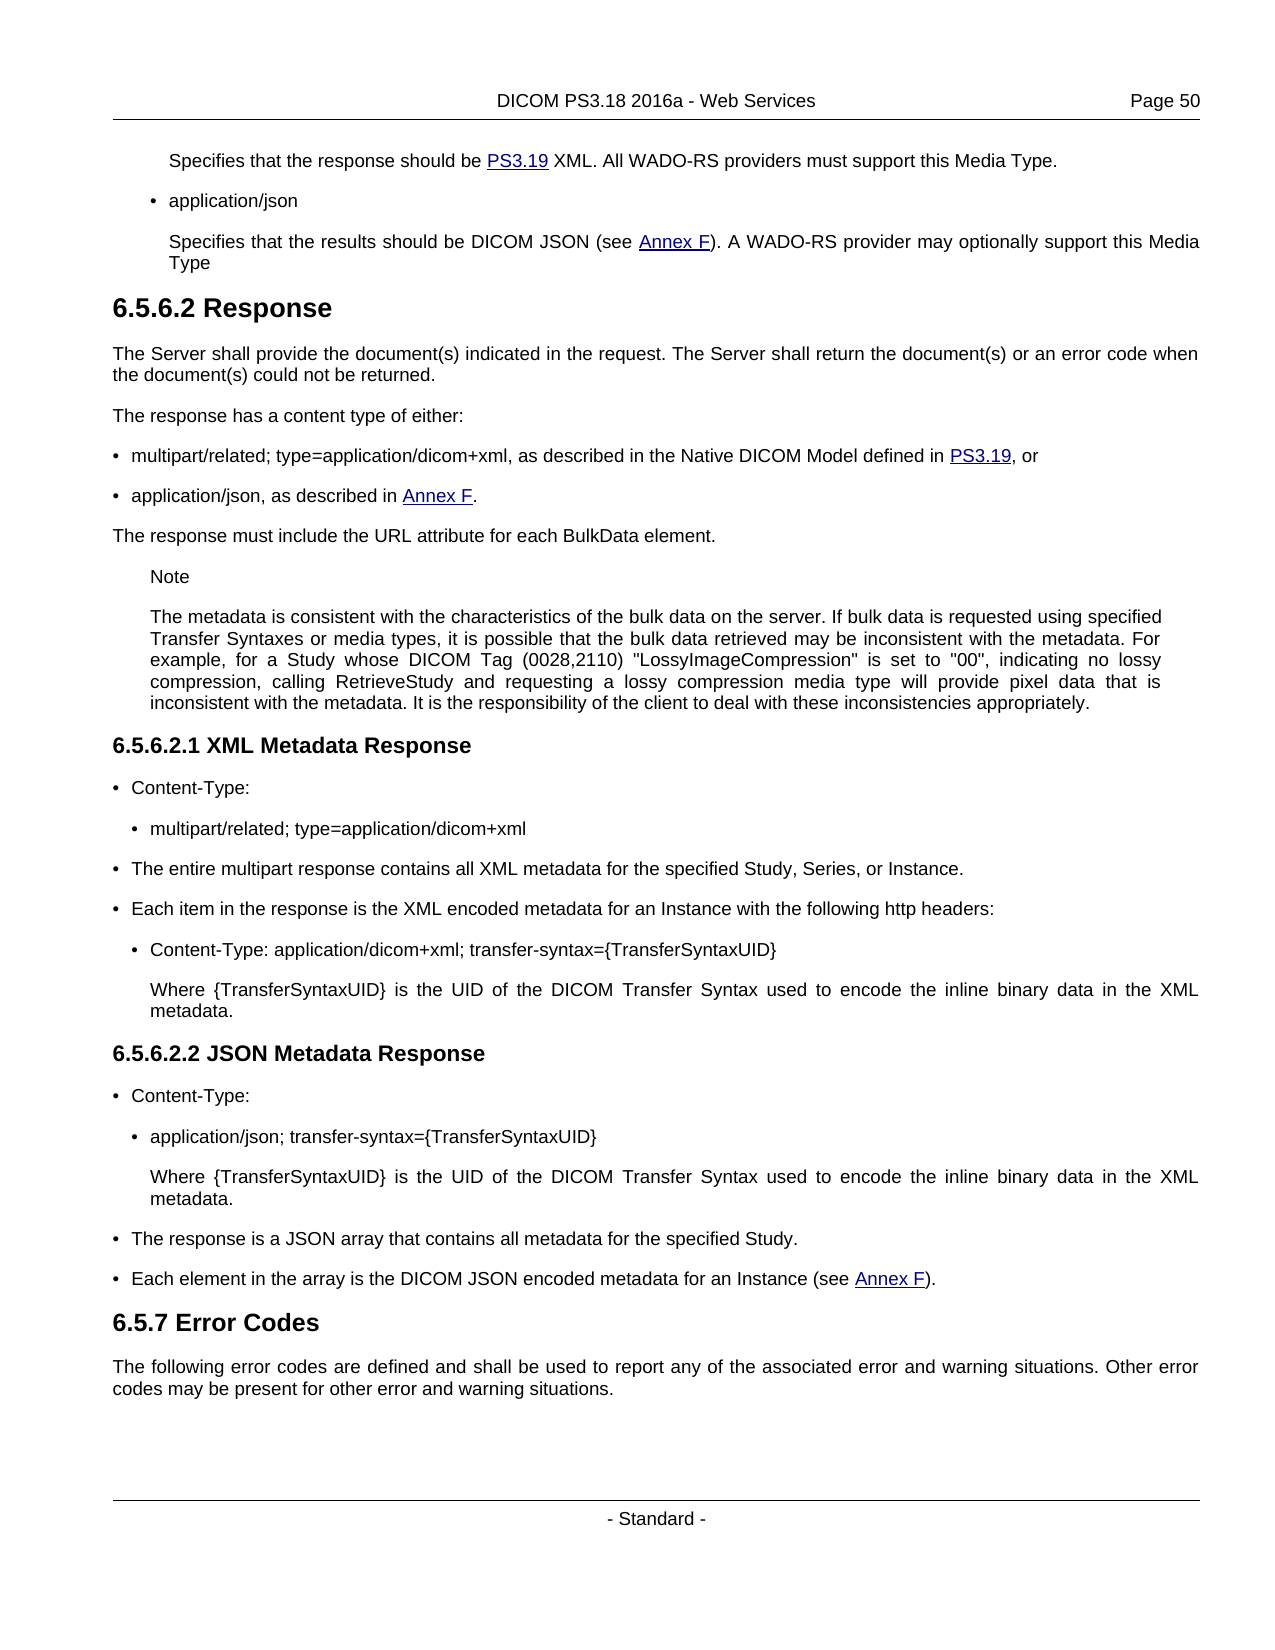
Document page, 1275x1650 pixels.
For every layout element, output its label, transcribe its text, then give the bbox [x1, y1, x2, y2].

text 6.5.6.2.2 JSON Metadata Response [112, 1041, 1200, 1066]
list application/json, as described in Annex F. [112, 485, 1200, 507]
text The response must include the URL attribute for each BulkData element. [112, 525, 1200, 547]
list application/json [150, 190, 1200, 212]
list Specifies that the response should be PS3.19 XML. All WADO-RS providers must support this Media Type. [150, 150, 1200, 172]
text 6.5.6.2 Response [112, 292, 1200, 324]
text The Server shall provide the document(s) indicated in the request. The Server shall return the document(s) or an error code when the document(s) could not be returned. [112, 342, 1200, 386]
list Content-Type: [112, 1085, 1200, 1107]
text Note [150, 566, 1162, 587]
list Each element in the array is the DICOM JSON encoded metadata for an Instance (see Annex F). [112, 1268, 1200, 1289]
text 6.5.7 Error Codes [112, 1308, 1200, 1337]
list Where {TransferSyntaxUID} is the UID of the DICOM Transfer Syntax used to encode the inline binary data in the XML metadata. [131, 979, 1200, 1022]
text The response has a content type of either: [112, 404, 1200, 426]
list application/json; transfer-syntax={TransferSyntaxUID} [131, 1125, 1200, 1147]
list Each item in the response is the XML encoded metadata for an Instance with the following http headers: [112, 898, 1200, 919]
list Content-Type: application/dicom+xml; transfer-syntax={TransferSyntaxUID} [131, 938, 1200, 960]
text 6.5.6.2.1 XML Metadata Response [112, 732, 1200, 758]
list multipart/related; type=application/dicom+xml [131, 817, 1200, 839]
list Where {TransferSyntaxUID} is the UID of the DICOM Transfer Syntax used to encode the inline binary data in the XML metadata. [131, 1166, 1200, 1209]
list Specifies that the results should be DICOM JSON (see Annex F). A WADO-RS provider may optionally support this Media Type [150, 231, 1200, 274]
text The metadata is consistent with the characteristics of the bulk data on the server. If bulk data is requested using specified Transfer Syntaxes or media types, it is possible that the bulk data retrieved may be inconsistent with the metadata. For example, for a Study whose DICOM Tag (0028,2110) "LossyImageCompression" is set to "00", indicating no lossy compression, calling RetrieveStudy and requesting a lossy compression media type will provide pixel data that is inconsistent with the metadata. It is the responsibility of the client to deal with these inconsistencies appropriately. [150, 606, 1162, 714]
list multipart/related; type=application/dicom+xml, as described in the Native DICOM Model defined in PS3.19, or [112, 445, 1200, 466]
list The response is a JSON array that contains all metadata for the specified Study. [112, 1228, 1200, 1249]
list The entire multipart response contains all XML metadata for the specified Study, Series, or Instance. [112, 858, 1200, 879]
text The following error codes are defined and shall be used to report any of the associated error and warning situations. Other error codes may be present for other error and warning situations. [112, 1356, 1200, 1399]
list Content-Type: [112, 777, 1200, 799]
